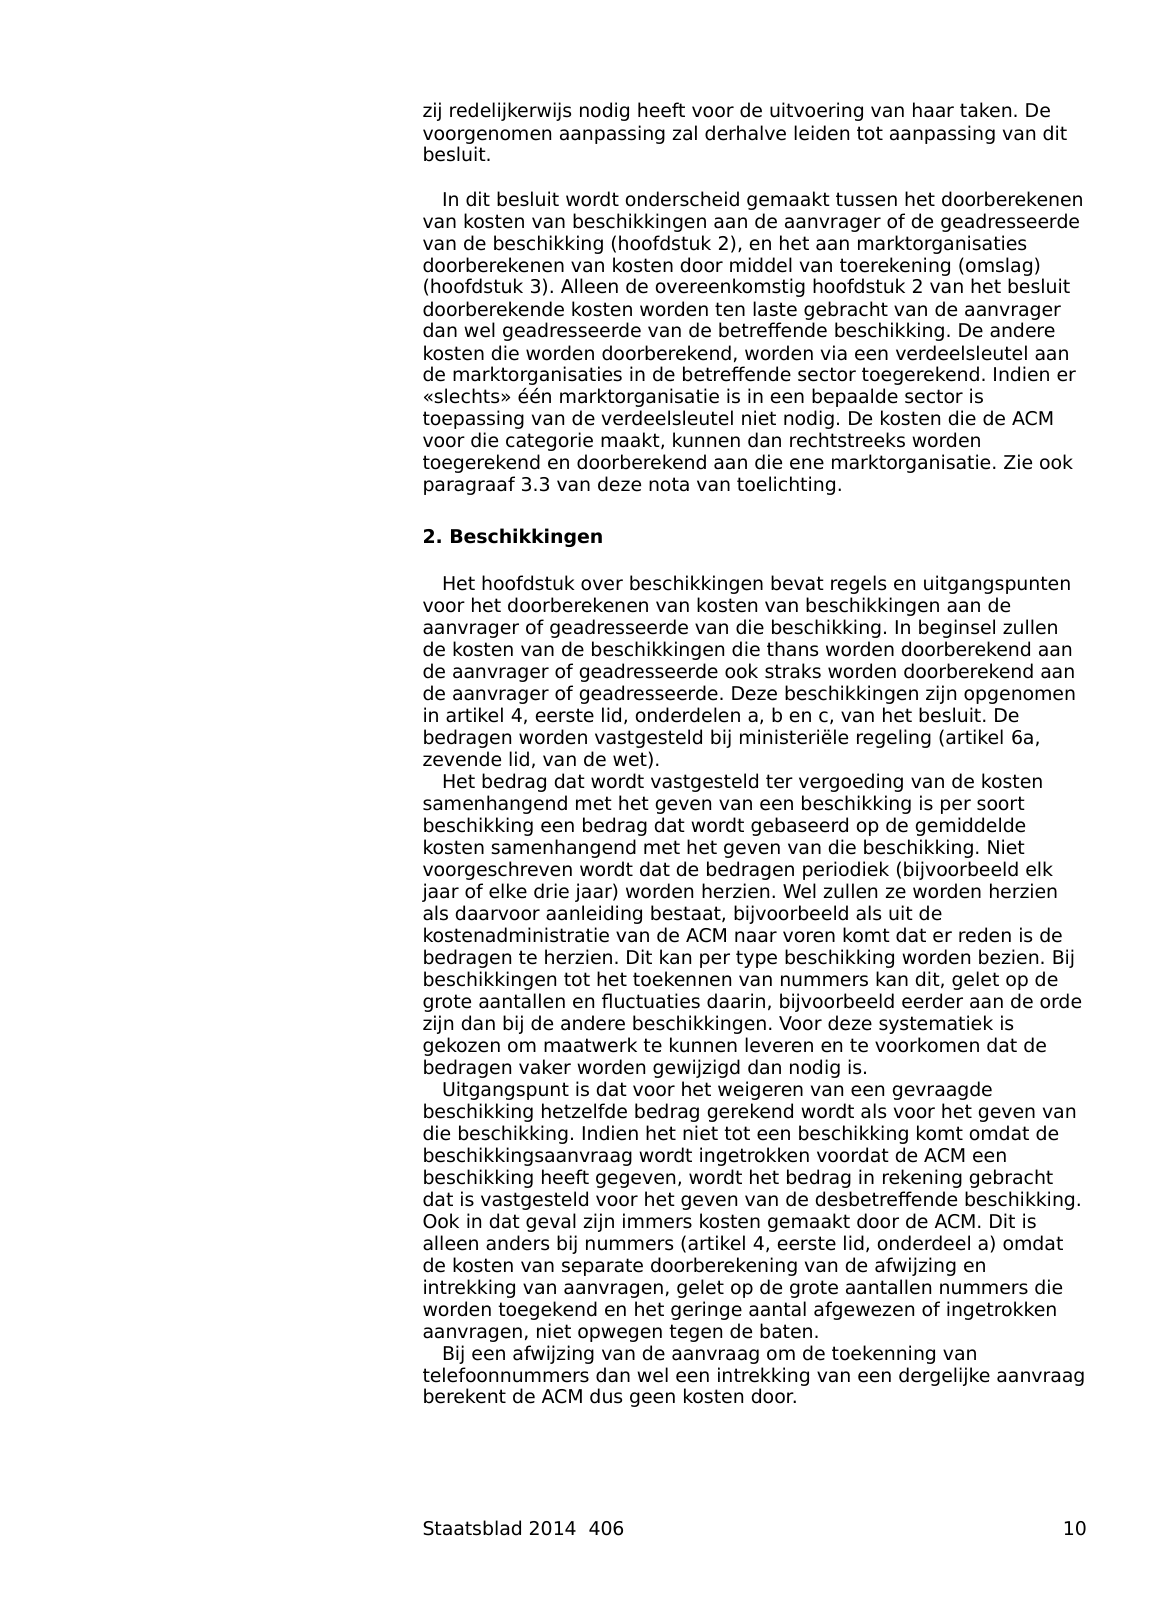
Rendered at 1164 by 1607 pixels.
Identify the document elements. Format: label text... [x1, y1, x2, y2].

text Het bedrag dat wordt vastgesteld ter vergoeding van de kosten samenhangend met het geven van een beschikking is per soort beschikking een bedrag dat wordt gebaseerd op de gemiddelde kosten samenhangend met het geven van die beschikking. Niet voorgeschreven wordt dat de bedragen periodiek (bijvoorbeeld elk jaar of elke drie jaar) worden herzien. Wel zullen ze worden herzien als daarvoor aanleiding bestaat, bijvoorbeeld als uit de kostenadministratie van de ACM naar voren komt dat er reden is de bedragen te herzien. Dit kan per type beschikking worden bezien. Bij beschikkingen tot het toekennen van nummers kan dit, gelet op de grote aantallen en fluctuaties daarin, bijvoorbeeld eerder aan de orde zijn dan bij de andere beschikkingen. Voor deze systematiek is gekozen om maatwerk te kunnen leveren en te voorkomen dat de bedragen vaker worden gewijzigd dan nodig is. [422, 771, 1087, 1079]
text Het hoofdstuk over beschikkingen bevat regels en uitgangspunten voor het doorberekenen van kosten van beschikkingen aan de aanvrager of geadresseerde van die beschikking. In beginsel zullen de kosten van de beschikkingen die thans worden doorberekend aan de aanvrager of geadresseerde ook straks worden doorberekend aan de aanvrager of geadresseerde. Deze beschikkingen zijn opgenomen in artikel 4, eerste lid, onderdelen a, b en c, van het besluit. De bedragen worden vastgesteld bij ministeriële regeling (artikel 6a, zevende lid, van de wet). [422, 573, 1087, 771]
text zij redelijkerwijs nodig heeft voor de uitvoering van haar taken. De voorgenomen aanpassing zal derhalve leiden tot aanpassing van dit besluit. [422, 100, 1087, 166]
text In dit besluit wordt onderscheid gemaakt tussen het doorberekenen van kosten van beschikkingen aan de aanvrager of de geadresseerde van de beschikking (hoofdstuk 2), en het aan marktorganisaties doorberekenen van kosten door middel van toerekening (omslag) (hoofdstuk 3). Alleen de overeenkomstig hoofdstuk 2 van het besluit doorberekende kosten worden ten laste gebracht van de aanvrager dan wel geadresseerde van de betreffende beschikking. De andere kosten die worden doorberekend, worden via een verdeelsleutel aan de marktorganisaties in de betreffende sector toegerekend. Indien er «slechts» één marktorganisatie is in een bepaalde sector is toepassing van de verdeelsleutel niet nodig. De kosten die de ACM voor die categorie maakt, kunnen dan rechtstreeks worden toegerekend en doorberekend aan die ene marktorganisatie. Zie ook paragraaf 3.3 van deze nota van toelichting. [422, 188, 1087, 496]
subtitle 2. Beschikkingen [422, 526, 1087, 548]
text Uitgangspunt is dat voor het weigeren van een gevraagde beschikking hetzelfde bedrag gerekend wordt als voor het geven van die beschikking. Indien het niet tot een beschikking komt omdat de beschikkingsaanvraag wordt ingetrokken voordat de ACM een beschikking heeft gegeven, wordt het bedrag in rekening gebracht dat is vastgesteld voor het geven van de desbetreffende beschikking. Ook in dat geval zijn immers kosten gemaakt door de ACM. Dit is alleen anders bij nummers (artikel 4, eerste lid, onderdeel a) omdat de kosten van separate doorberekening van de afwijzing en intrekking van aanvragen, gelet op de grote aantallen nummers die worden toegekend en het geringe aantal afgewezen of ingetrokken aanvragen, niet opwegen tegen de baten. [422, 1079, 1087, 1342]
text Bij een afwijzing van de aanvraag om de toekenning van telefoonnummers dan wel een intrekking van een dergelijke aanvraag berekent de ACM dus geen kosten door. [422, 1342, 1087, 1408]
